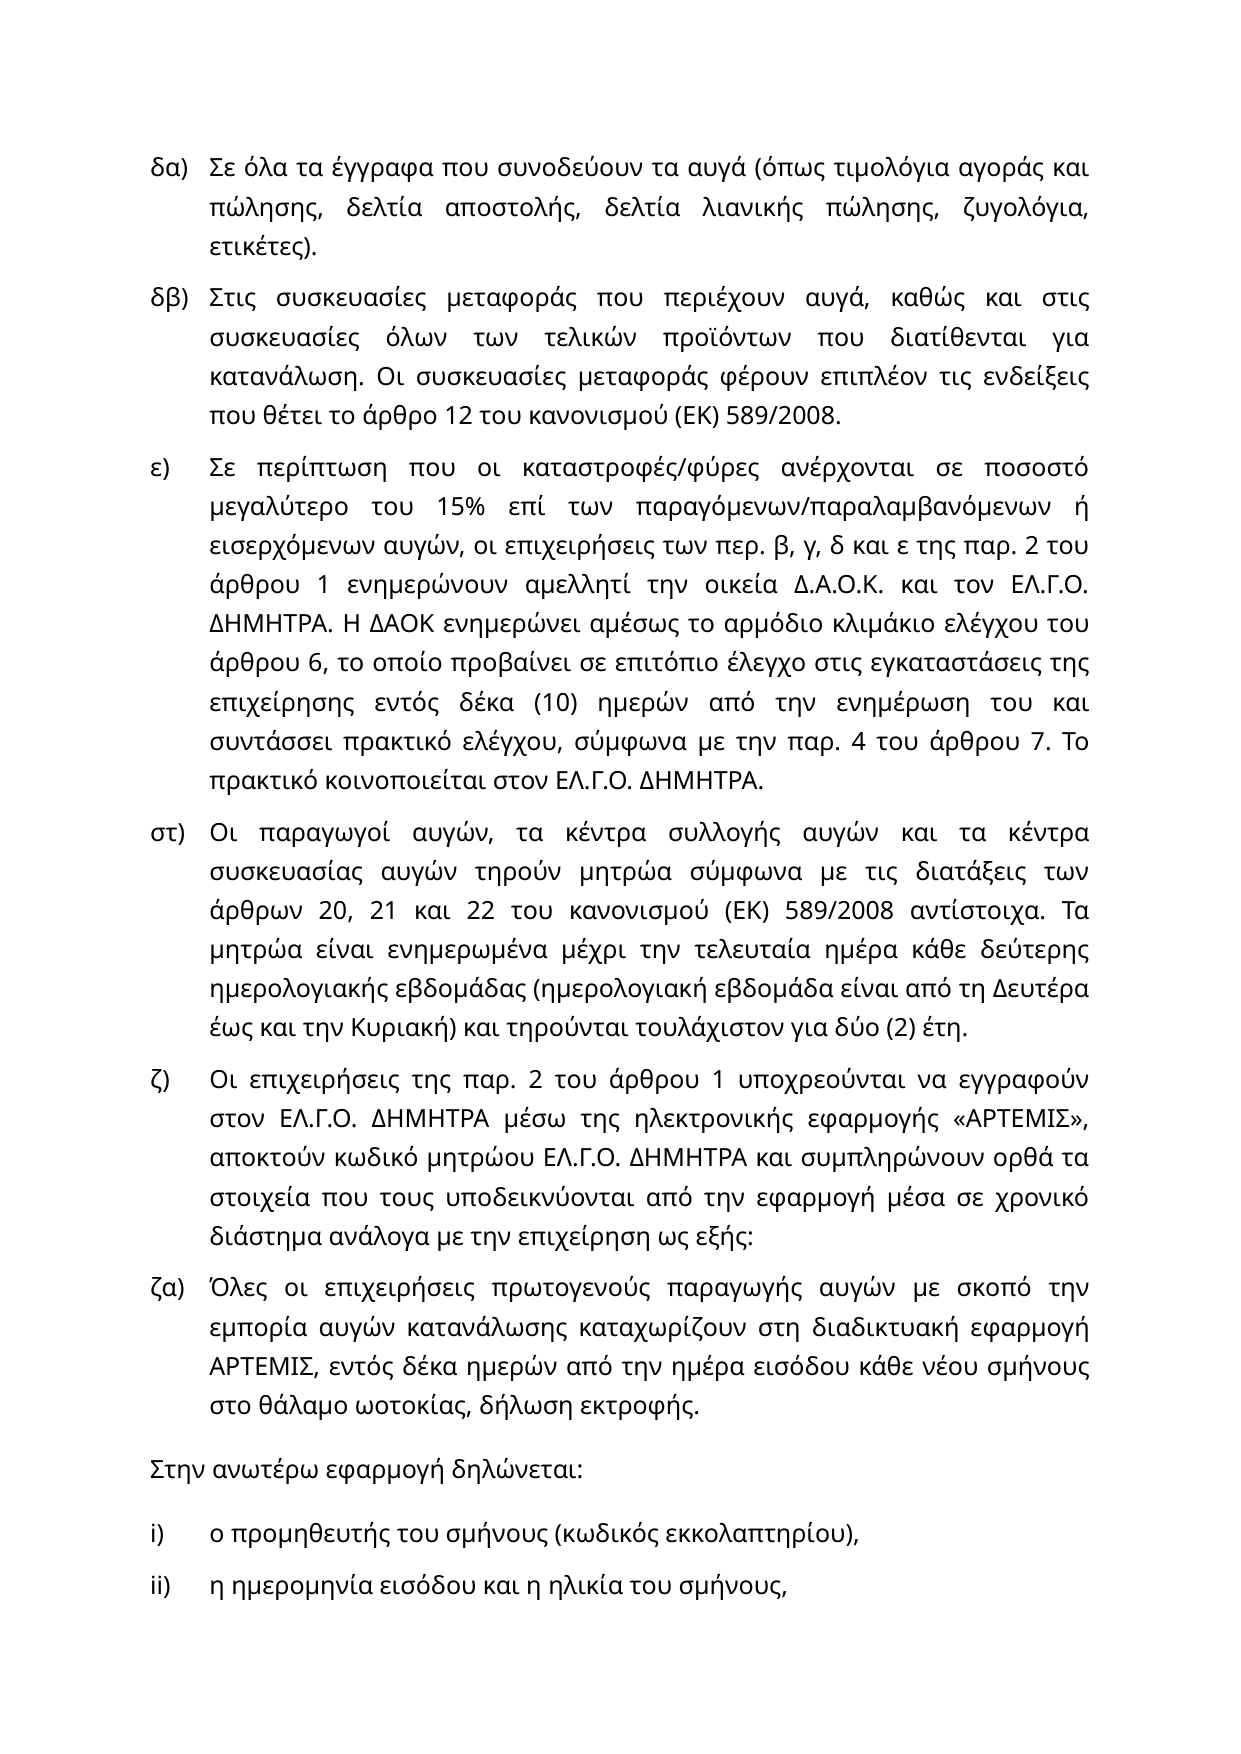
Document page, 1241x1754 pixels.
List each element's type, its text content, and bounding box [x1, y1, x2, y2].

list δβ) Στις συσκευασίες μεταφοράς που περιέχουν αυγά, καθώς και στις συσκευασίες όλων των τελικών προϊόντων που διατίθενται για κατανάλωση. Οι συσκευασίες μεταφοράς φέρουν επιπλέον τις ενδείξεις που θέτει το άρθρο 12 του κανονισμού (ΕΚ) 589/2008. [150, 280, 1090, 432]
list στ) Οι παραγωγοί αυγών, τα κέντρα συλλογής αυγών και τα κέντρα συσκευασίας αυγών τηρούν μητρώα σύμφωνα με τις διατάξεις των άρθρων 20, 21 και 22 του κανονισμού (ΕΚ) 589/2008 αντίστοιχα. Τα μητρώα είναι ενημερωμένα μέχρι την τελευταία ημέρα κάθε δεύτερης ημερολογιακής εβδομάδας (ημερολογιακή εβδομάδα είναι από τη Δευτέρα έως και την Κυριακή) και τηρούνται τουλάχιστον για δύο (2) έτη. [150, 814, 1090, 1044]
list ζ) Οι επιχειρήσεις της παρ. 2 του άρθρου 1 υποχρεούνται να εγγραφούν στον ΕΛ.Γ.Ο. ΔΗΜΗΤΡΑ μέσω της ηλεκτρονικής εφαρμογής «ΑΡΤΕΜΙΣ», αποκτούν κωδικό μητρώου ΕΛ.Γ.Ο. ΔΗΜΗΤΡΑ και συμπληρώνουν ορθά τα στοιχεία που τους υποδεικνύονται από την εφαρμογή μέσα σε χρονικό διάστημα ανάλογα με την επιχείρηση ως εξής: [150, 1062, 1090, 1252]
list ζα) Όλες οι επιχειρήσεις πρωτογενούς παραγωγής αυγών με σκοπό την εμπορία αυγών κατανάλωσης καταχωρίζουν στη διαδικτυακή εφαρμογή ΑΡΤΕΜΙΣ, εντός δέκα ημερών από την ημέρα εισόδου κάθε νέου σμήνους στο θάλαμο ωοτοκίας, δήλωση εκτροφής. [150, 1270, 1090, 1422]
text Στην ανωτέρω εφαρμογή δηλώνεται: [150, 1452, 1090, 1486]
list ε) Σε περίπτωση που οι καταστροφές/φύρες ανέρχονται σε ποσοστό μεγαλύτερο του 15% επί των παραγόμενων/παραλαμβανόμενων ή εισερχόμενων αυγών, οι επιχειρήσεις των περ. β, γ, δ και ε της παρ. 2 του άρθρου 1 ενημερώνουν αμελλητί την οικεία Δ.Α.Ο.Κ. και τον ΕΛ.Γ.Ο. ΔΗΜΗΤΡΑ. Η ΔΑΟΚ ενημερώνει αμέσως το αρμόδιο κλιμάκιο ελέγχου του άρθρου 6, το οποίο προβαίνει σε επιτόπιο έλεγχο στις εγκαταστάσεις της επιχείρησης εντός δέκα (10) ημερών από την ενημέρωση του και συντάσσει πρακτικό ελέγχου, σύμφωνα με την παρ. 4 του άρθρου 7. Το πρακτικό κοινοποιείται στον ΕΛ.Γ.Ο. ΔΗΜΗΤΡΑ. [150, 449, 1090, 797]
list δα) Σε όλα τα έγγραφα που συνοδεύουν τα αυγά (όπως τιμολόγια αγοράς και πώλησης, δελτία αποστολής, δελτία λιανικής πώλησης, ζυγολόγια, ετικέτες). [150, 150, 1090, 262]
list ii) η ημερομηνία εισόδου και η ηλικία του σμήνους, [150, 1567, 1090, 1602]
list i) ο προμηθευτής του σμήνους (κωδικός εκκολαπτηρίου), [150, 1516, 1090, 1550]
